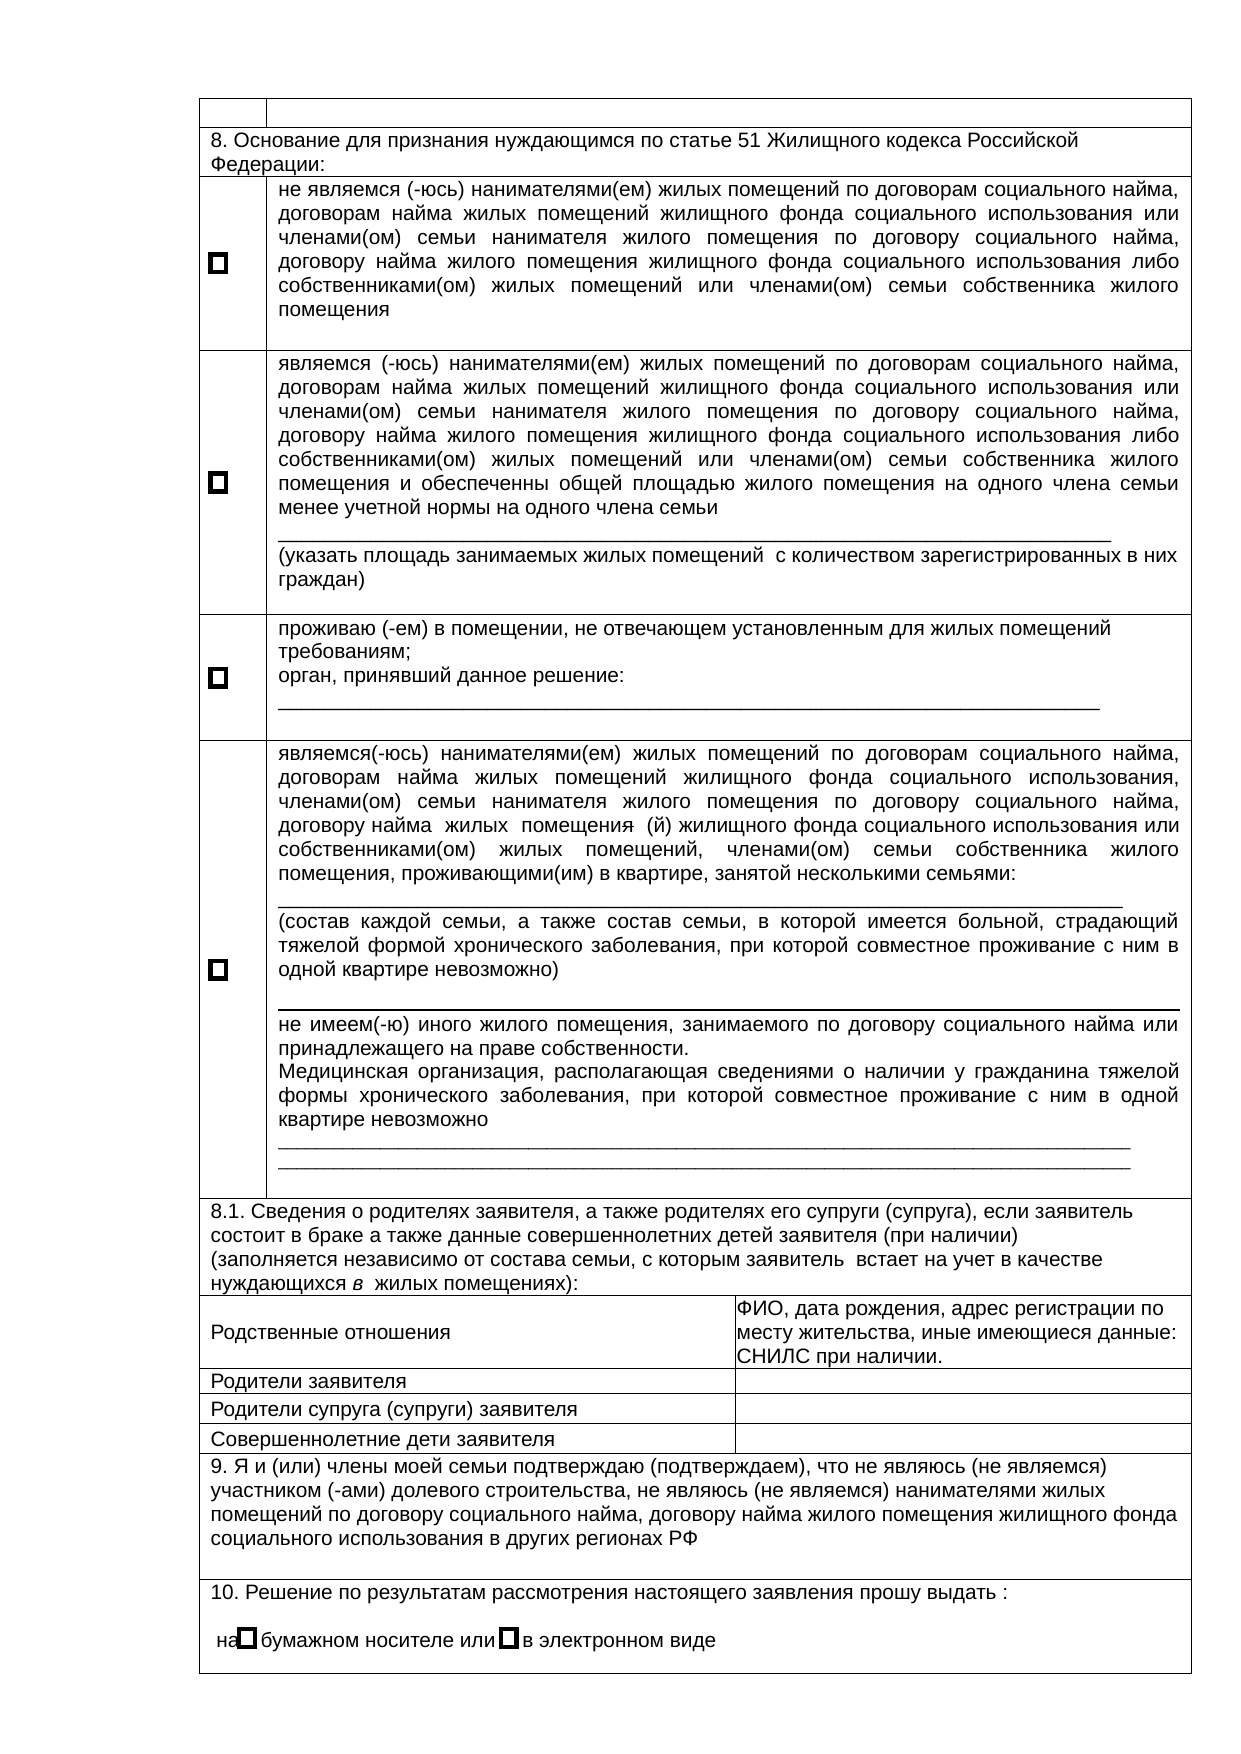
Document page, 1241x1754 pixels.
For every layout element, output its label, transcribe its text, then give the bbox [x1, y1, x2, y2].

table_cell Родители супруга (супруги) заявителя [200, 1394, 735, 1423]
table_cell [736, 1369, 1191, 1393]
table_cell проживаю (-ем) в помещении, не отвечающем установленным для жилых помещений требованиям; орган, принявший данное решение: _______________________________________________________________________ [267, 615, 1191, 740]
table_cell 10. Решение по результатам рассмотрения настоящего заявления прошу выдать : на бумажном носителе или в электронном виде [200, 1580, 1191, 1673]
table_cell ФИО, дата рождения, адрес регистрации по месту жительства, иные имеющиеся данные: СНИЛС при наличии. [736, 1296, 1191, 1368]
table_cell [200, 351, 266, 614]
table_cell 8.1. Сведения о родителях заявителя, а также родителях его супруги (супруга), если заявитель состоит в браке а также данные совершеннолетних детей заявителя (при наличии) (заполняется независимо от состава семьи, с которым заявитель встает на учет в качестве нуждающихся в жилых помещениях): [200, 1199, 1191, 1295]
table_cell 8. Основание для признания нуждающимся по статье 51 Жилищного кодекса Российской Федерации: [200, 128, 1191, 176]
table_cell Совершеннолетние дети заявителя [200, 1424, 735, 1453]
table_cell [736, 1424, 1191, 1453]
table_cell [267, 99, 1191, 127]
table_cell [200, 99, 266, 127]
table_cell являемся(-юсь) нанимателями(ем) жилых помещений по договорам социального найма, договорам найма жилых помещений жилищного фонда социального использования, членами(ом) семьи нанимателя жилого помещения по договору социального найма, договору найма жилых помещения (й) жилищного фонда социального использования или собственниками(ом) жилых помещений, членами(ом) семьи собственника жилого помещения, проживающими(им) в квартире, занятой несколькими семьями: _________________________________________________________________________ (состав каждой семьи, а также состав семьи, в которой имеется больной, страдающий тяжелой формой хронического заболевания, при которой совместное проживание с ним в одной квартире невозможно) не имеем(-ю) иного жилого помещения, занимаемого по договору социального найма или принадлежащего на праве собственности. Медицинская организация, располагающая сведениями о наличии у гражданина тяжелой формы хронического заболевания, при которой совместное проживание с ним в одной квартире невозможно ____________________________________________________________________________________________ ____________________________________________________________________________________________ [267, 741, 1191, 1198]
table_cell [200, 177, 266, 350]
table_cell не являемся (-юсь) нанимателями(ем) жилых помещений по договорам социального найма, договорам найма жилых помещений жилищного фонда социального использования или членами(ом) семьи нанимателя жилого помещения по договору социального найма, договору найма жилого помещения жилищного фонда социального использования либо собственниками(ом) жилых помещений или членами(ом) семьи собственника жилого помещения [267, 177, 1191, 350]
table_cell 9. Я и (или) члены моей семьи подтверждаю (подтверждаем), что не являюсь (не являемся) участником (-ами) долевого строительства, не являюсь (не являемся) нанимателями жилых помещений по договору социального найма, договору найма жилого помещения жилищного фонда социального использования в других регионах РФ [200, 1454, 1191, 1578]
table_cell являемся (-юсь) нанимателями(ем) жилых помещений по договорам социального найма, договорам найма жилых помещений жилищного фонда социального использования или членами(ом) семьи нанимателя жилого помещения по договору социального найма, договору найма жилого помещения жилищного фонда социального использования либо собственниками(ом) жилых помещений или членами(ом) семьи собственника жилого помещения и обеспеченны общей площадью жилого помещения на одного члена семьи менее учетной нормы на одного члена семьи ________________________________________________________________________ (указать площадь занимаемых жилых помещений с количеством зарегистрированных в них граждан) [267, 351, 1191, 614]
table_cell Родственные отношения [200, 1296, 735, 1368]
table_cell [200, 741, 266, 1198]
table_cell Родители заявителя [200, 1369, 735, 1393]
table_cell [736, 1394, 1191, 1423]
table_cell [200, 615, 266, 740]
